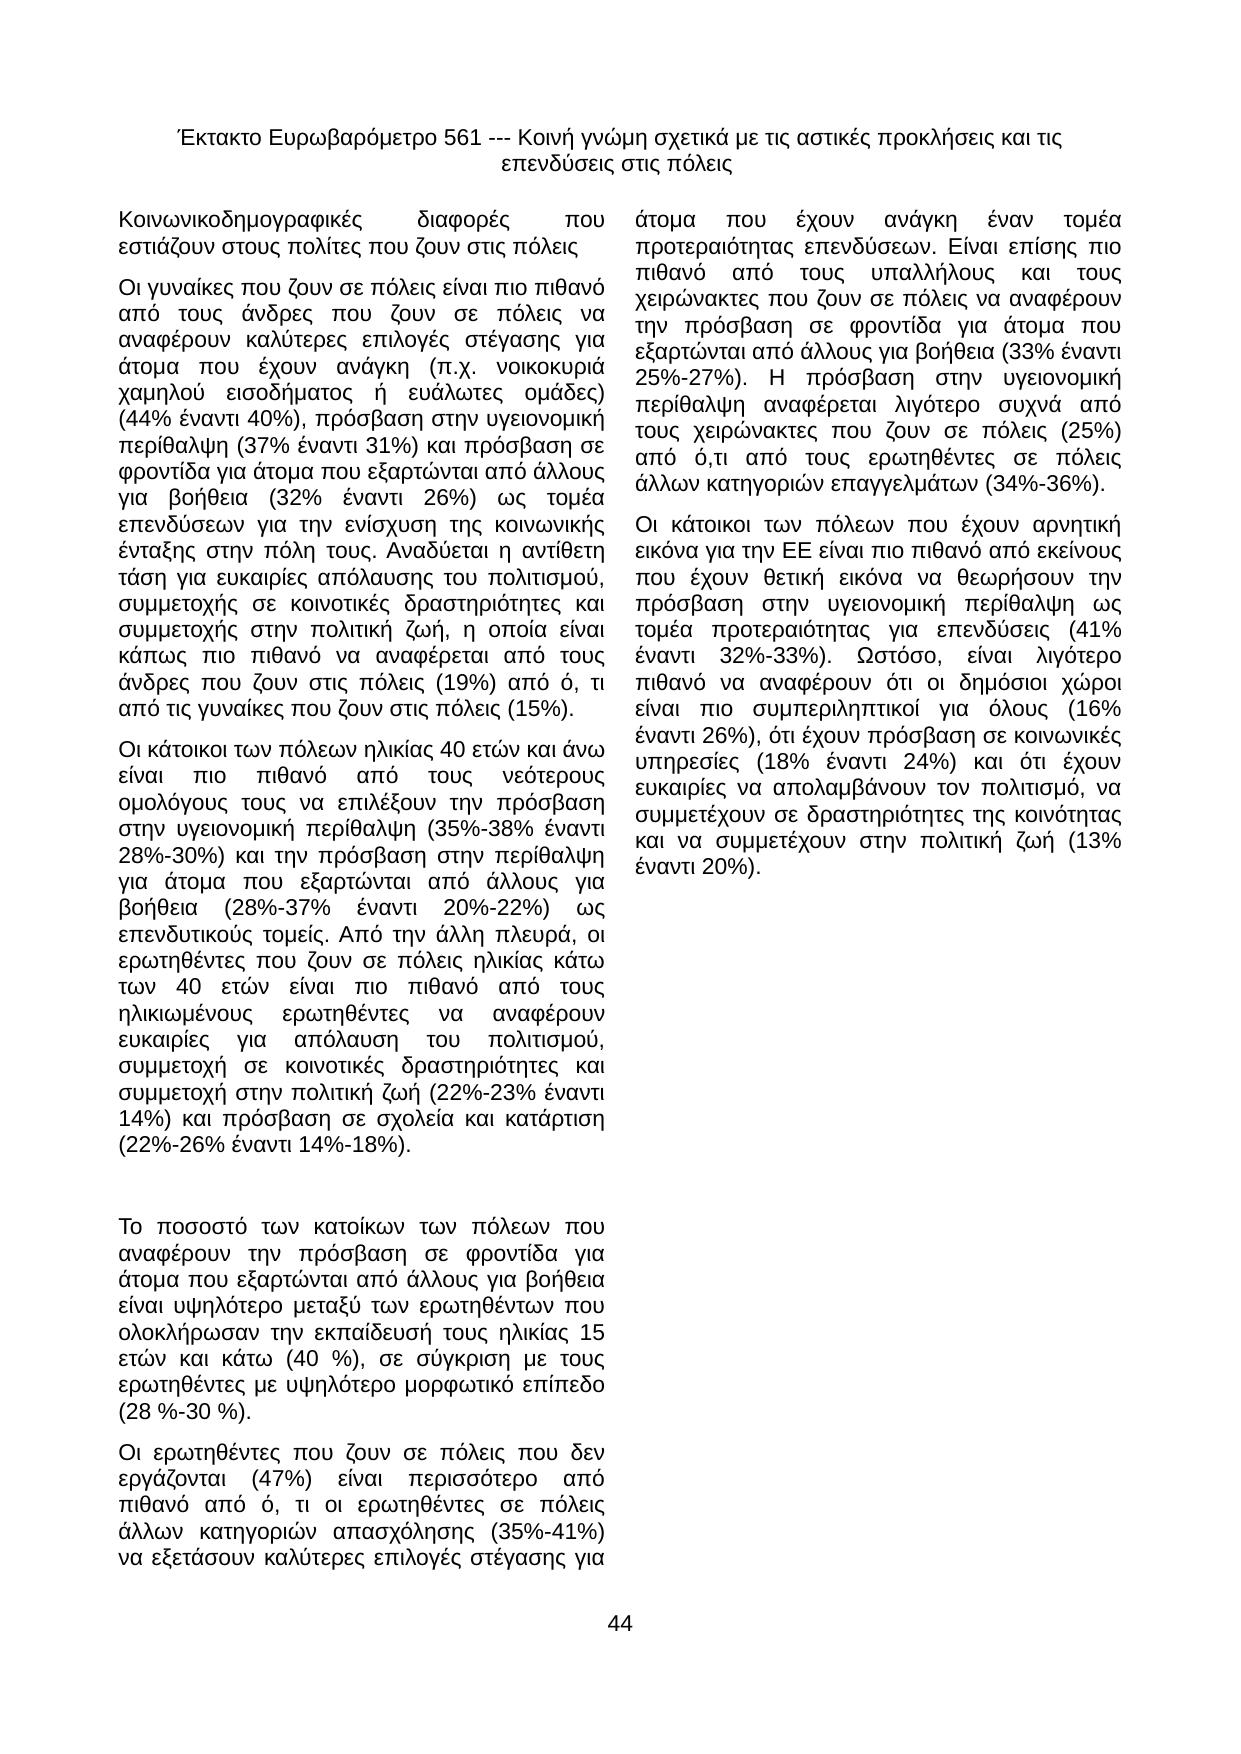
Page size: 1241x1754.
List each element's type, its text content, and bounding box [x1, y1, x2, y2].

text Οι κάτοικοι των πόλεων ηλικίας 40 ετών και άνω είναι πιο πιθανό από τους νεότερους ομολόγους τους να επιλέξουν την πρόσβαση στην υγειονομική περίθαλψη (35%-38% έναντι 28%-30%) και την πρόσβαση στην περίθαλψη για άτομα που εξαρτώνται από άλλους για βοήθεια (28%-37% έναντι 20%-22%) ως επενδυτικούς τομείς. Από την άλλη πλευρά, οι ερωτηθέντες που ζουν σε πόλεις ηλικίας κάτω των 40 ετών είναι πιο πιθανό από τους ηλικιωμένους ερωτηθέντες να αναφέρουν ευκαιρίες για απόλαυση του πολιτισμού, συμμετοχή σε κοινοτικές δραστηριότητες και συμμετοχή στην πολιτική ζωή (22%-23% έναντι 14%) και πρόσβαση σε σχολεία και κατάρτιση (22%-26% έναντι 14%-18%). [118, 736, 605, 1158]
text Οι ερωτηθέντες που ζουν σε πόλεις που δεν εργάζονται (47%) είναι περισσότερο από πιθανό από ό, τι οι ερωτηθέντες σε πόλεις άλλων κατηγοριών απασχόλησης (35%-41%) να εξετάσουν καλύτερες επιλογές στέγασης για [118, 1439, 605, 1571]
text Το ποσοστό των κατοίκων των πόλεων που αναφέρουν την πρόσβαση σε φροντίδα για άτομα που εξαρτώνται από άλλους για βοήθεια είναι υψηλότερο μεταξύ των ερωτηθέντων που ολοκλήρωσαν την εκπαίδευσή τους ηλικίας 15 ετών και κάτω (40 %), σε σύγκριση με τους ερωτηθέντες με υψηλότερο μορφωτικό επίπεδο (28 %-30 %). [118, 1213, 605, 1424]
text Οι γυναίκες που ζουν σε πόλεις είναι πιο πιθανό από τους άνδρες που ζουν σε πόλεις να αναφέρουν καλύτερες επιλογές στέγασης για άτομα που έχουν ανάγκη (π.χ. νοικοκυριά χαμηλού εισοδήματος ή ευάλωτες ομάδες) (44% έναντι 40%), πρόσβαση στην υγειονομική περίθαλψη (37% έναντι 31%) και πρόσβαση σε φροντίδα για άτομα που εξαρτώνται από άλλους για βοήθεια (32% έναντι 26%) ως τομέα επενδύσεων για την ενίσχυση της κοινωνικής ένταξης στην πόλη τους. Αναδύεται η αντίθετη τάση για ευκαιρίες απόλαυσης του πολιτισμού, συμμετοχής σε κοινοτικές δραστηριότητες και συμμετοχής στην πολιτική ζωή, η οποία είναι κάπως πιο πιθανό να αναφέρεται από τους άνδρες που ζουν στις πόλεις (19%) από ό, τι από τις γυναίκες που ζουν στις πόλεις (15%). [118, 273, 605, 722]
text Οι κάτοικοι των πόλεων που έχουν αρνητική εικόνα για την ΕΕ είναι πιο πιθανό από εκείνους που έχουν θετική εικόνα να θεωρήσουν την πρόσβαση στην υγειονομική περίθαλψη ως τομέα προτεραιότητας για επενδύσεις (41% έναντι 32%-33%). Ωστόσο, είναι λιγότερο πιθανό να αναφέρουν ότι οι δημόσιοι χώροι είναι πιο συμπεριληπτικοί για όλους (16% έναντι 26%), ότι έχουν πρόσβαση σε κοινωνικές υπηρεσίες (18% έναντι 24%) και ότι έχουν ευκαιρίες να απολαμβάνουν τον πολιτισμό, να συμμετέχουν σε δραστηριότητες της κοινότητας και να συμμετέχουν στην πολιτική ζωή (13% έναντι 20%). [635, 511, 1122, 880]
text άτομα που έχουν ανάγκη έναν τομέα προτεραιότητας επενδύσεων. Είναι επίσης πιο πιθανό από τους υπαλλήλους και τους χειρώνακτες που ζουν σε πόλεις να αναφέρουν την πρόσβαση σε φροντίδα για άτομα που εξαρτώνται από άλλους για βοήθεια (33% έναντι 25%-27%). Η πρόσβαση στην υγειονομική περίθαλψη αναφέρεται λιγότερο συχνά από τους χειρώνακτες που ζουν σε πόλεις (25%) από ό,τι από τους ερωτηθέντες σε πόλεις άλλων κατηγοριών επαγγελμάτων (34%-36%). [635, 206, 1122, 496]
text Κοινωνικοδημογραφικές διαφορές που εστιάζουν στους πολίτες που ζουν στις πόλεις [118, 206, 605, 259]
